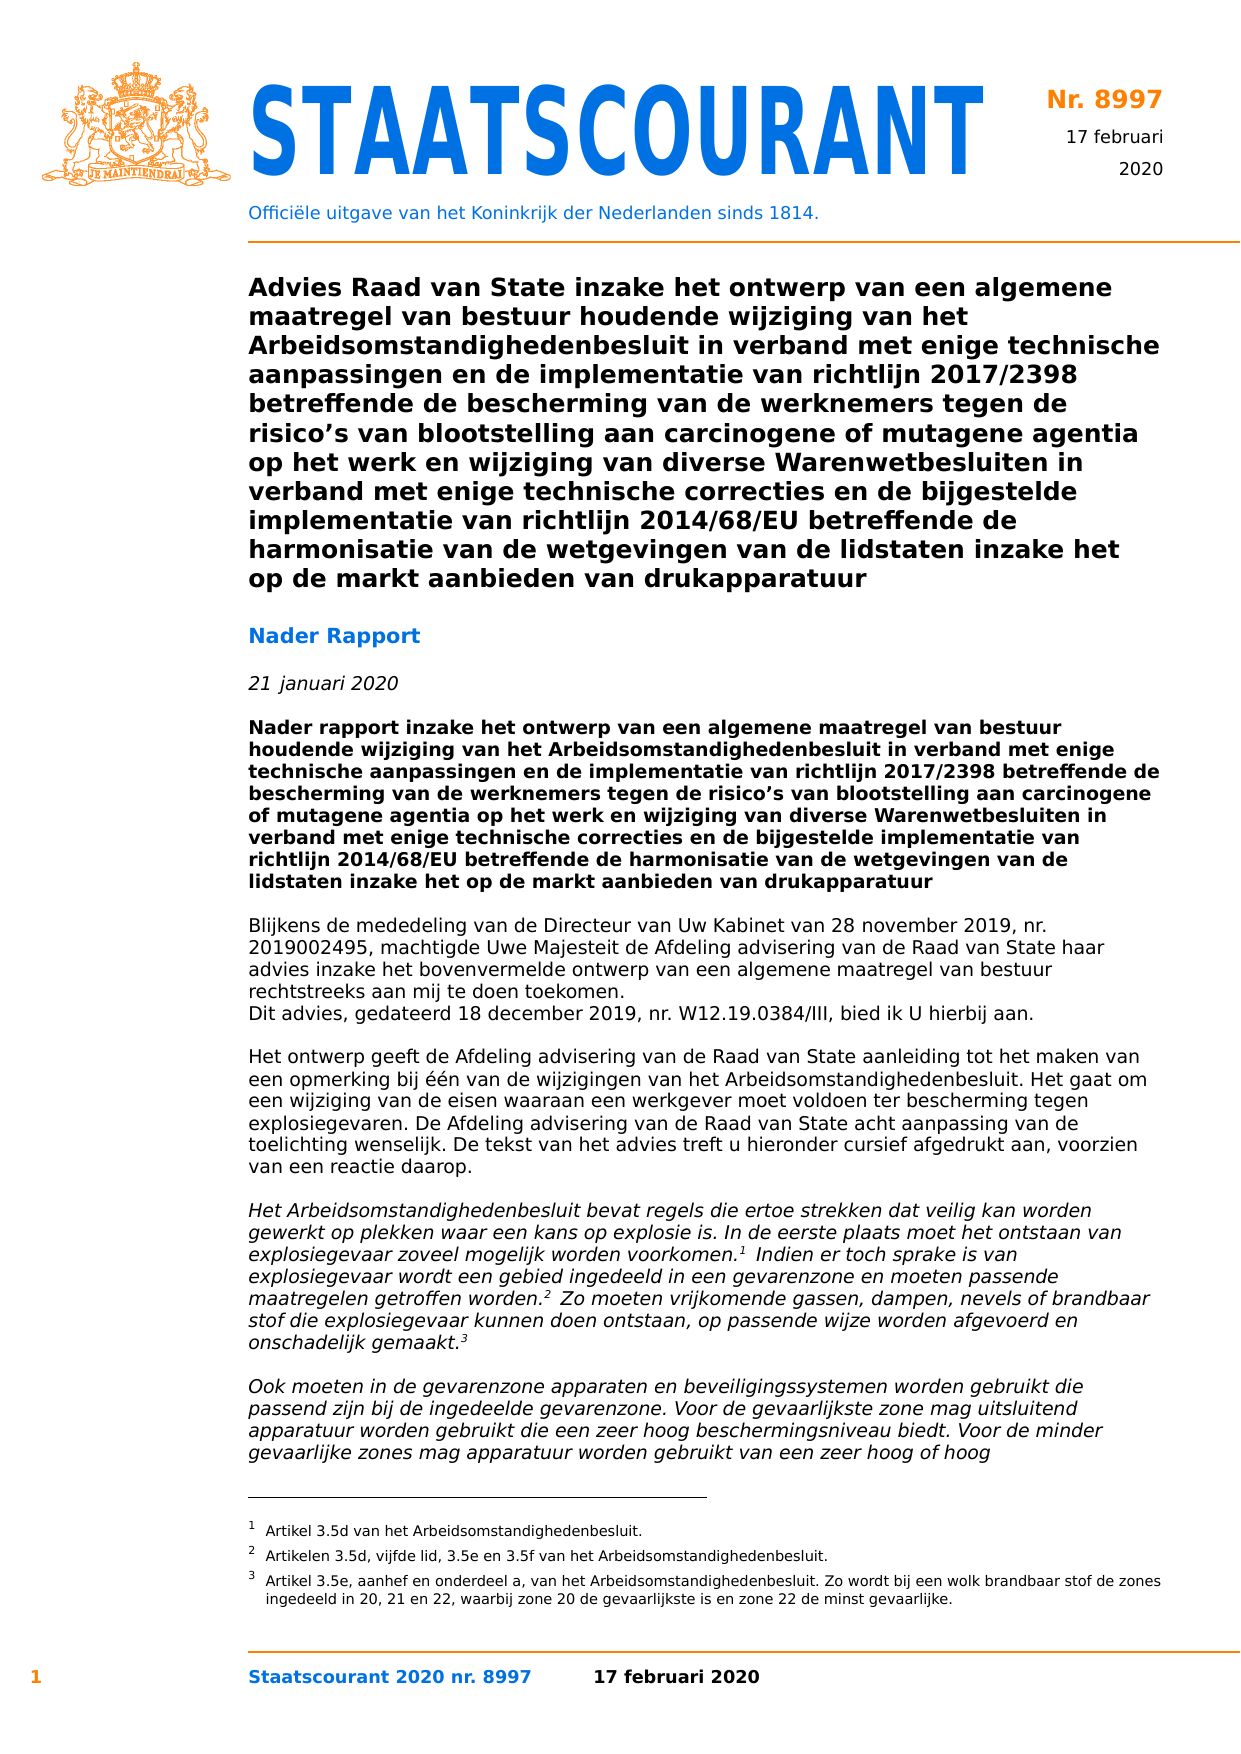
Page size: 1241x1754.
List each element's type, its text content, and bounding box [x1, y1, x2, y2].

table_cell 2020 [998, 153, 1240, 203]
text Artikelen 3.5d, vijfde lid, 3.5e en 3.5f van het Arbeidsomstandighedenbesluit. [248, 1544, 1163, 1566]
text Dit advies, gedateerd 18 december 2019, nr. W12.19.0384/III, bied ik U hierbij aan. [248, 1003, 1163, 1024]
table_cell Officiële uitgave van het Koninkrijk der Nederlanden sinds 1814. [248, 203, 1240, 241]
table_header STAATSCOURANT [248, 62, 998, 203]
text Het ontwerp geeft de Afdeling advisering van de Raad van State aanleiding tot het maken van een opmerking bij één van de wijzigingen van het Arbeidsomstandighedenbesluit. Het gaat om een wijziging van de eisen waaraan een werkgever moet voldoen ter bescherming tegen explosiegevaren. De Afdeling advisering van de Raad van State acht aanpassing van de toelichting wenselijk. De tekst van het advies treft u hieronder cursief afgedrukt aan, voorzien van een reactie daarop. [248, 1046, 1163, 1178]
table_header [25, 62, 248, 241]
subtitle Nader Rapport [248, 624, 1163, 648]
text 21 januari 2020 [248, 673, 1163, 695]
table_header Nr. 8997 [998, 62, 1240, 121]
text Ook moeten in de gevarenzone apparaten en beveiligingssystemen worden gebruikt die passend zijn bij de ingedeelde gevarenzone. Voor de gevaarlijkste zone mag uitsluitend apparatuur worden gebruikt die een zeer hoog beschermingsniveau biedt. Voor de minder gevaarlijke zones mag apparatuur worden gebruikt van een zeer hoog of hoog [248, 1376, 1163, 1464]
text Artikel 3.5d van het Arbeidsomstandighedenbesluit. [248, 1519, 1163, 1541]
subtitle Advies Raad van State inzake het ontwerp van een algemene maatregel van bestuur houdende wijziging van het Arbeidsomstandighedenbesluit in verband met enige technische aanpassingen en de implementatie van richtlijn 2017/2398 betreffende de bescherming van de werknemers tegen de risico’s van blootstelling aan carcinogene of mutagene agentia op het werk en wijziging van diverse Warenwetbesluiten in verband met enige technische correcties en de bijgestelde implementatie van richtlijn 2014/68/EU betreffende de harmonisatie van de wetgevingen van de lidstaten inzake het op de markt aanbieden van drukapparatuur [248, 273, 1163, 594]
text Blijkens de mededeling van de Directeur van Uw Kabinet van 28 november 2019, nr. 2019002495, machtigde Uwe Majesteit de Afdeling advisering van de Raad van State haar advies inzake het bovenvermelde ontwerp van een algemene maatregel van bestuur rechtstreeks aan mij te doen toekomen. [248, 915, 1163, 1003]
table_cell 17 februari [998, 121, 1240, 153]
text Het Arbeidsomstandighedenbesluit bevat regels die ertoe strekken dat veilig kan worden gewerkt op plekken waar een kans op explosie is. In de eerste plaats moet het ontstaan van explosiegevaar zoveel mogelijk worden voorkomen. Indien er toch sprake is van explosiegevaar wordt een gebied ingedeeld in een gevarenzone en moeten passende maatregelen getroffen worden. Zo moeten vrijkomende gassen, dampen, nevels of brandbaar stof die explosiegevaar kunnen doen ontstaan, op passende wijze worden afgevoerd en onschadelijk gemaakt. [248, 1200, 1163, 1354]
picture [41, 62, 231, 186]
text Artikel 3.5e, aanhef en onderdeel a, van het Arbeidsomstandighedenbesluit. Zo wordt bij een wolk brandbaar stof de zones ingedeeld in 20, 21 en 22, waarbij zone 20 de gevaarlijkste is en zone 22 de minst gevaarlijke. [248, 1569, 1163, 1608]
text Nader rapport inzake het ontwerp van een algemene maatregel van bestuur houdende wijziging van het Arbeidsomstandighedenbesluit in verband met enige technische aanpassingen en de implementatie van richtlijn 2017/2398 betreffende de bescherming van de werknemers tegen de risico’s van blootstelling aan carcinogene of mutagene agentia op het werk en wijziging van diverse Warenwetbesluiten in verband met enige technische correcties en de bijgestelde implementatie van richtlijn 2014/68/EU betreffende de harmonisatie van de wetgevingen van de lidstaten inzake het op de markt aanbieden van drukapparatuur [248, 717, 1163, 893]
